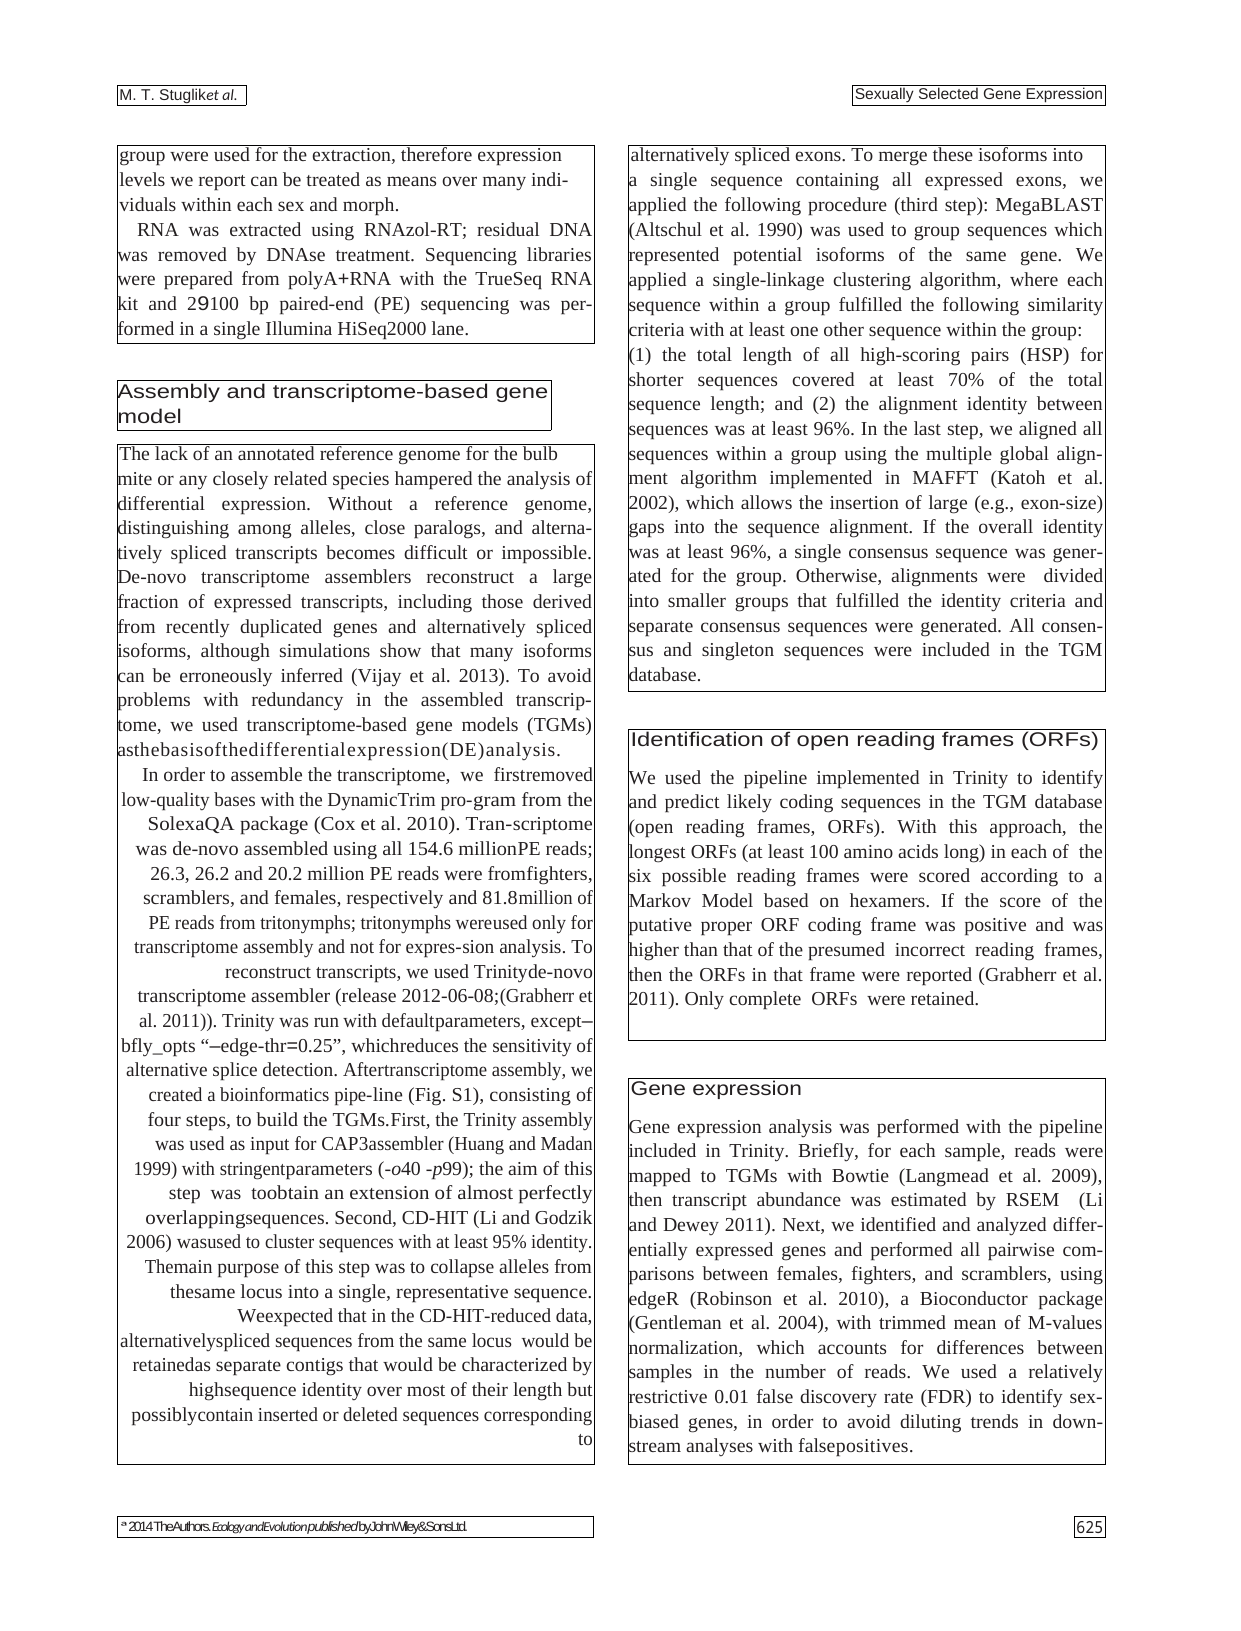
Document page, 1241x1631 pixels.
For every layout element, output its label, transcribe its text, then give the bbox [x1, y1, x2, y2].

text Sexually Selected Gene Expression [854, 86, 1105, 103]
text RNA was extracted using RNAzol-RT; residual DNA was removed by DNAse treatment. Sequencing libraries were prepared from polyA+RNA with the TrueSeq RNA kit and 29100 bp paired-end (PE) sequencing was per- formed in a single Illumina HiSeq2000 lane. [118, 218, 593, 339]
text a single sequence containing all expressed exons, we applied the following procedure (third step): MegaBLAST (Altschul et al. 1990) was used to group sequences which represented potential isoforms of the same gene. We applied a single-linkage clustering algorithm, where each sequence within a group fulfilled the following similarity criteria with at least one other sequence within the group: [629, 168, 1104, 341]
text The lack of an annotated reference genome for the bulb [119, 445, 594, 465]
text M. T. Stugliket al. [119, 86, 246, 104]
text ª2014TheAuthors.EcologyandEvolutionpublishedbyJohnWiley&SonsLtd. [119, 1518, 593, 1535]
text Identification of open reading frames (ORFs) [630, 730, 1105, 751]
text (1) the total length of all high-scoring pairs (HSP) for shorter sequences covered at least 70% of the total sequence length; and (2) the alignment identity between sequences was at least 96%. In the last step, we aligned all sequences within a group using the multiple global align- ment algorithm implemented in MAFFT (Katoh et al. 2002), which allows the insertion of large (e.g., exon-size) gaps into the sequence alignment. If the overall identity was at least 96%, a single consensus sequence was gener- ated for the group. Otherwise, alignments were divided into smaller groups that fulfilled the identity criteria and separate consensus sequences were generated. All consen- sus and singleton sequences were included in the TGM database. [629, 343, 1104, 686]
text alternatively spliced exons. To merge these isoforms into [630, 146, 1105, 166]
text We used the pipeline implemented in Trinity to identify and predict likely coding sequences in the TGM database (open reading frames, ORFs). With this approach, the longest ORFs (at least 100 amino acids long) in each of the six possible reading frames were scored according to a Markov Model based on hexamers. If the score of the putative proper ORF coding frame was positive and was higher than that of the presumed incorrect reading frames, then the ORFs in that frame were reported (Grabherr et al. 2011). Only complete ORFs were retained. [629, 766, 1104, 1010]
text levels we report can be treated as means over many indi- viduals within each sex and morph. [119, 168, 594, 216]
text Gene expression [630, 1079, 1105, 1100]
text group were used for the extraction, therefore expression [119, 146, 594, 166]
text 625 [1076, 1517, 1105, 1537]
text Assembly and transcriptome-based gene model [118, 381, 551, 428]
text mite or any closely related species hampered the analysis of differential expression. Without a reference genome, distinguishing among alleles, close paralogs, and alterna- tively spliced transcripts becomes difficult or impossible. De-novo transcriptome assemblers reconstruct a large fraction of expressed transcripts, including those derived from recently duplicated genes and alternatively spliced isoforms, although simulations show that many isoforms can be erroneously inferred (Vijay et al. 2013). To avoid problems with redundancy in the assembled transcrip- tome, we used transcriptome-based gene models (TGMs) asthebasisofthedifferentialexpression(DE)analysis. [118, 467, 592, 760]
text Gene expression analysis was performed with the pipeline included in Trinity. Briefly, for each sample, reads were mapped to TGMs with Bowtie (Langmead et al. 2009), then transcript abundance was estimated by RSEM (Li and Dewey 2011). Next, we identified and analyzed differ- entially expressed genes and performed all pairwise com- parisons between females, fighters, and scramblers, using edgeR (Robinson et al. 2010), a Bioconductor package (Gentleman et al. 2004), with trimmed mean of M-values normalization, which accounts for differences between samples in the number of reads. We used a relatively restrictive 0.01 false discovery rate (FDR) to identify sex- biased genes, in order to avoid diluting trends in down- stream analyses with falsepositives. [629, 1114, 1104, 1457]
text In order to assemble the transcriptome, we firstremoved low-quality bases with the DynamicTrim pro-gram from the SolexaQA package (Cox et al. 2010). Tran-scriptome was de-novo assembled using all 154.6 millionPE reads; 26.3, 26.2 and 20.2 million PE reads were fromfighters, scramblers, and females, respectively and 81.8million of PE reads from tritonymphs; tritonymphs wereused only for transcriptome assembly and not for expres-sion analysis. To reconstruct transcripts, we used Trinityde-novo transcriptome assembler (release 2012-06-08;(Grabherr et al. 2011)). Trinity was run with defaultparameters, except–bfly_opts “–edge-thr=0.25”, whichreduces the sensitivity of alternative splice detection. Aftertranscriptome assembly, we created a bioinformatics pipe-line (Fig. S1), consisting of four steps, to build the TGMs.First, the Trinity assembly was used as input for CAP3assembler (Huang and Madan 1999) with stringentparameters (-o40 -p99); the aim of this step was toobtain an extension of almost perfectly overlappingsequences. Second, CD-HIT (Li and Godzik 2006) wasused to cluster sequences with at least 95% identity. Themain purpose of this step was to collapse alleles from thesame locus into a single, representative sequence. Weexpected that in the CD-HIT-reduced data, alternativelyspliced sequences from the same locus would be retainedas separate contigs that would be characterized by highsequence identity over most of their length but possiblycontain inserted or deleted sequences corresponding to [118, 763, 593, 1450]
